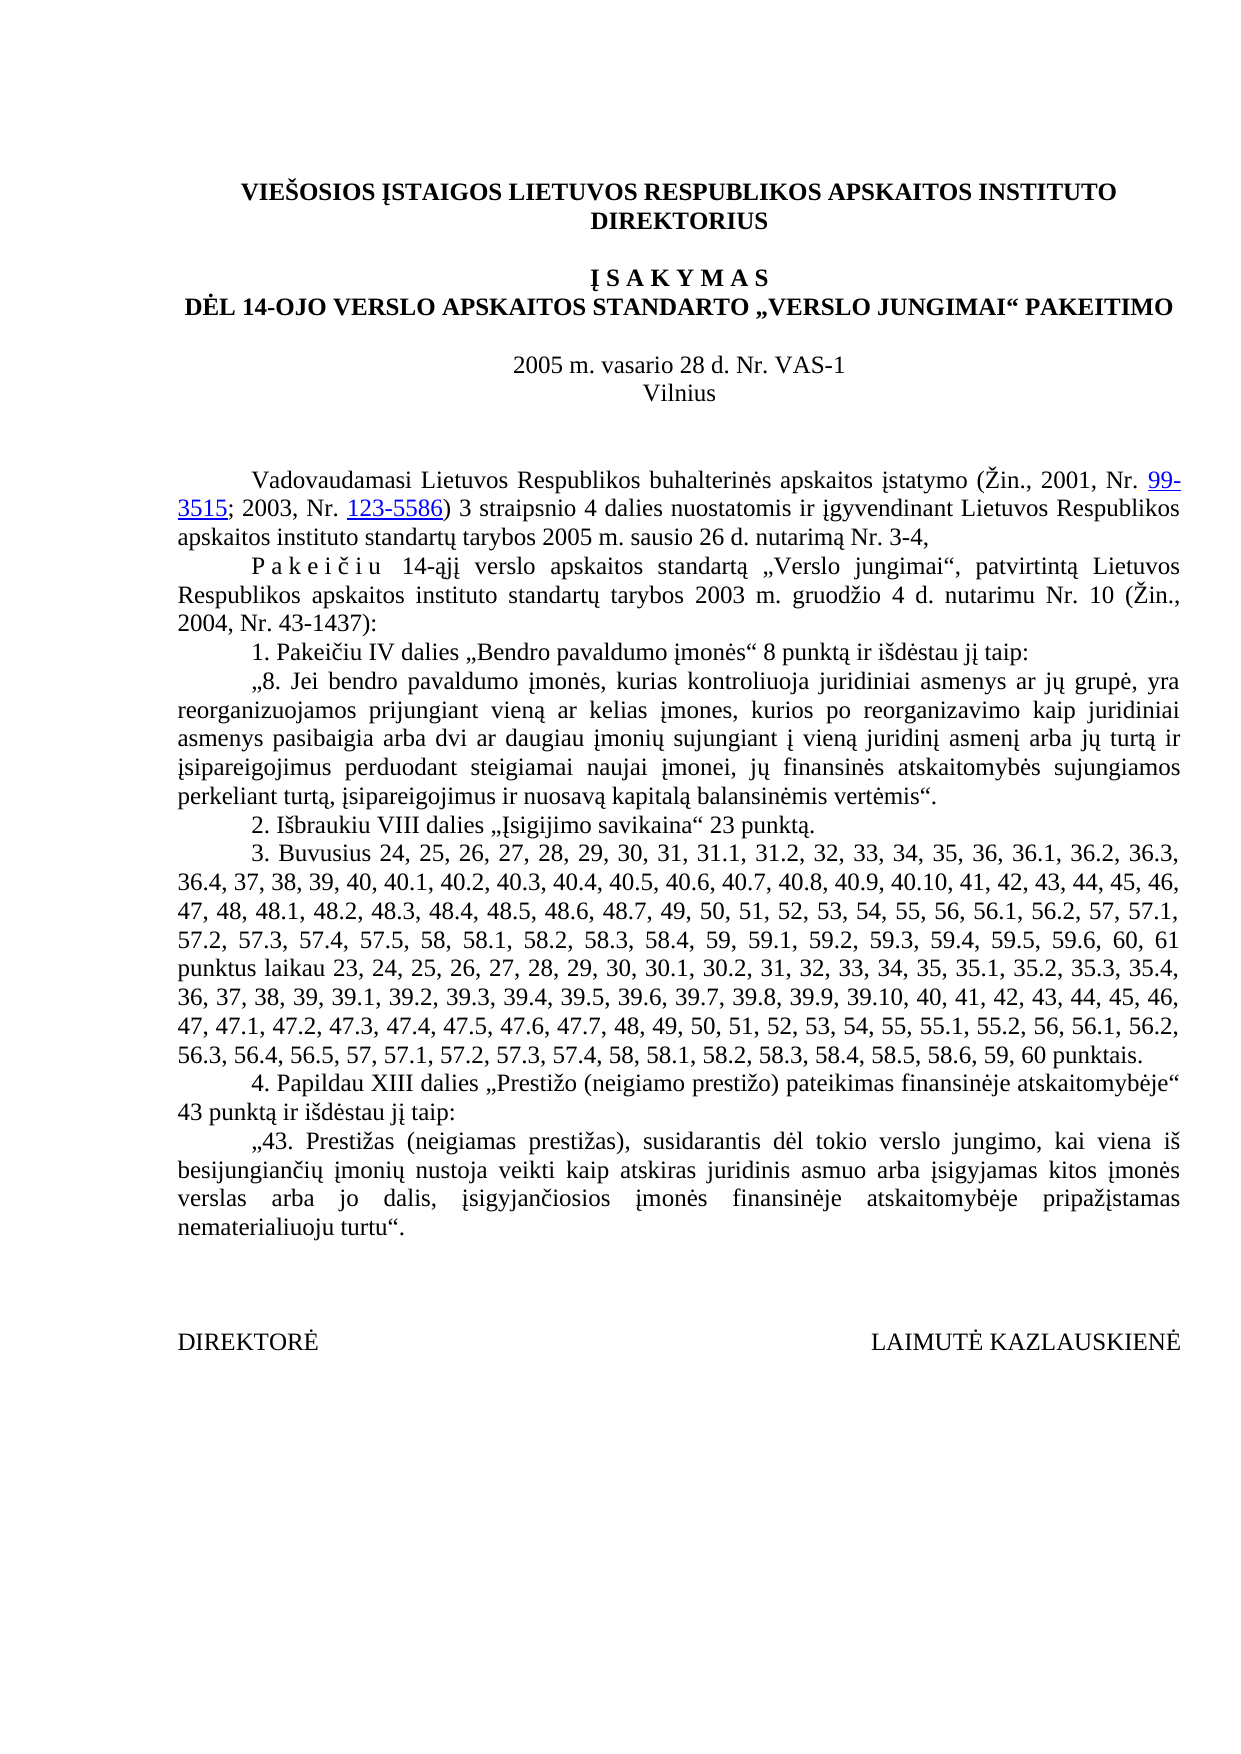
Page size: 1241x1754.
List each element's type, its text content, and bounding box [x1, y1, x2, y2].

text DIREKTORĖ LAIMUTĖ KAZLAUSKIENĖ [177, 1327, 1181, 1356]
text „8. Jei bendro pavaldumo įmonės, kurias kontroliuoja juridiniai asmenys ar jų grupė, yra reorganizuojamos prijungiant vieną ar kelias įmones, kurios po reorganizavimo kaip juridiniai asmenys pasibaigia arba dvi ar daugiau įmonių sujungiant į vieną juridinį asmenį arba jų turtą ir įsipareigojimus perduodant steigiamai naujai įmonei, jų finansinės atskaitomybės sujungiamos perkeliant turtą, įsipareigojimus ir nuosavą kapitalą balansinėmis vertėmis“. [177, 666, 1181, 810]
text 2. Išbraukiu VIII dalies „Įsigijimo savikaina“ 23 punktą. [177, 810, 1181, 838]
text DĖL 14-OJO VERSLO APSKAITOS STANDARTO „VERSLO JUNGIMAI“ PAKEITIMO [177, 292, 1181, 321]
text „43. Prestižas (neigiamas prestižas), susidarantis dėl tokio verslo jungimo, kai viena iš besijungiančių įmonių nustoja veikti kaip atskiras juridinis asmuo arba įsigyjamas kitos įmonės verslas arba jo dalis, įsigyjančiosios įmonės finansinėje atskaitomybėje pripažįstamas nematerialiuoju turtu“. [177, 1126, 1181, 1241]
text 2005 m. vasario 28 d. Nr. VAS-1 [177, 350, 1181, 378]
text 4. Papildau XIII dalies „Prestižo (neigiamo prestižo) pateikimas finansinėje atskaitomybėje“ 43 punktą ir išdėstau jį taip: [177, 1068, 1181, 1126]
text 1. Pakeičiu IV dalies „Bendro pavaldumo įmonės“ 8 punktą ir išdėstau jį taip: [177, 637, 1181, 666]
text VIEŠOSIOS ĮSTAIGOS LIETUVOS RESPUBLIKOS APSKAITOS INSTITUTO DIREKTORIUS [177, 177, 1181, 235]
text Vadovaudamasi Lietuvos Respublikos buhalterinės apskaitos įstatymo (Žin., 2001, Nr. 99-3515; 2003, Nr. 123-5586) 3 straipsnio 4 dalies nuostatomis ir įgyvendinant Lietuvos Respublikos apskaitos instituto standartų tarybos 2005 m. sausio 26 d. nutarimą Nr. 3-4, [177, 465, 1181, 551]
text 3. Buvusius 24, 25, 26, 27, 28, 29, 30, 31, 31.1, 31.2, 32, 33, 34, 35, 36, 36.1, 36.2, 36.3, 36.4, 37, 38, 39, 40, 40.1, 40.2, 40.3, 40.4, 40.5, 40.6, 40.7, 40.8, 40.9, 40.10, 41, 42, 43, 44, 45, 46, 47, 48, 48.1, 48.2, 48.3, 48.4, 48.5, 48.6, 48.7, 49, 50, 51, 52, 53, 54, 55, 56, 56.1, 56.2, 57, 57.1, 57.2, 57.3, 57.4, 57.5, 58, 58.1, 58.2, 58.3, 58.4, 59, 59.1, 59.2, 59.3, 59.4, 59.5, 59.6, 60, 61 punktus laikau 23, 24, 25, 26, 27, 28, 29, 30, 30.1, 30.2, 31, 32, 33, 34, 35, 35.1, 35.2, 35.3, 35.4, 36, 37, 38, 39, 39.1, 39.2, 39.3, 39.4, 39.5, 39.6, 39.7, 39.8, 39.9, 39.10, 40, 41, 42, 43, 44, 45, 46, 47, 47.1, 47.2, 47.3, 47.4, 47.5, 47.6, 47.7, 48, 49, 50, 51, 52, 53, 54, 55, 55.1, 55.2, 56, 56.1, 56.2, 56.3, 56.4, 56.5, 57, 57.1, 57.2, 57.3, 57.4, 58, 58.1, 58.2, 58.3, 58.4, 58.5, 58.6, 59, 60 punktais. [177, 838, 1181, 1068]
text Pakeičiu 14-ąjį verslo apskaitos standartą „Verslo jungimai“, patvirtintą Lietuvos Respublikos apskaitos instituto standartų tarybos 2003 m. gruodžio 4 d. nutarimu Nr. 10 (Žin., 2004, Nr. 43-1437): [177, 551, 1181, 637]
text Vilnius [177, 378, 1181, 407]
text Į S A K Y M A S [177, 263, 1181, 292]
